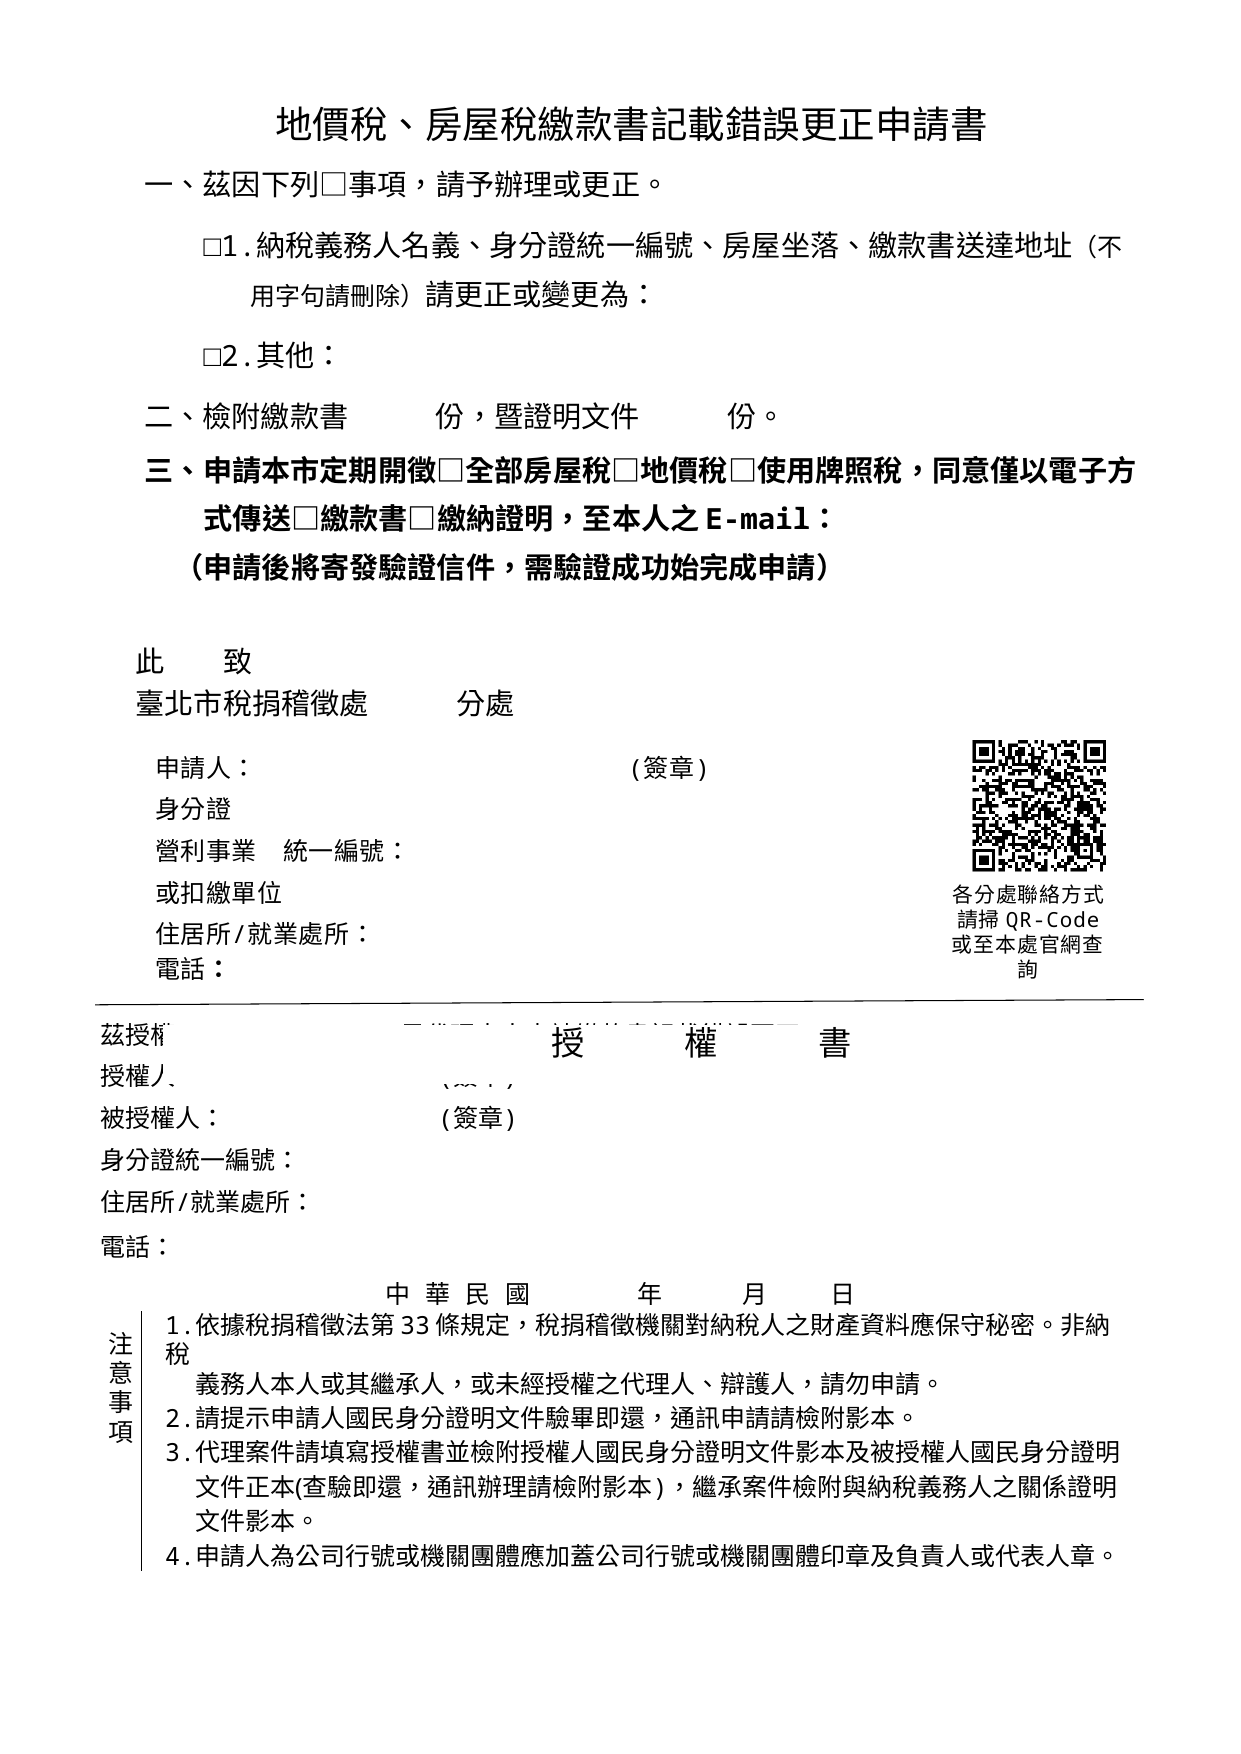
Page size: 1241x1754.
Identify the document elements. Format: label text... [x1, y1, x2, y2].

text □1.納稅義務人名義、身分證統一編號、房屋坐落、繳款書送達地址（不用字句請刪除）請更正或變更為： [168, 222, 1140, 313]
text 二、檢附繳款書 份，暨證明文件 份。 [144, 393, 1140, 436]
text 被授權人： (簽章) [100, 1094, 1140, 1136]
text 身分證統一編號： [100, 1136, 1140, 1178]
text 授權人： (簽章) [100, 1052, 1140, 1094]
text 電話： [100, 1226, 1140, 1264]
text 住居所/就業處所： [100, 1178, 1140, 1220]
table_cell [502, 952, 878, 996]
text 茲授權 君代理本人申請繳款書記載錯誤更正。 [100, 1015, 1140, 1052]
table_cell [163, 1025, 1240, 1084]
text 此 致 [100, 639, 1140, 680]
text 臺北市稅捐稽徵處 分處 [100, 680, 1140, 723]
table_header 注意事項 [100, 1311, 141, 1571]
text 地價稅、房屋稅繳款書記載錯誤更正申請書 [100, 94, 1140, 149]
text 三、申請本市定期開徵□全部房屋稅□地價稅□使用牌照稅，同意僅以電子方式傳送□繳款書□繳納證明，至本人之E-mail： [144, 447, 1140, 538]
text □2.其他： [168, 332, 1140, 374]
table_header 申請人： 身分證 營利事業 統一編號： 或扣繳單位 [154, 744, 460, 911]
table_cell 住居所/就業處所： [154, 911, 878, 952]
table_cell 電話： [154, 952, 502, 996]
table_header (簽章) [460, 744, 878, 911]
text （申請後將寄發驗證信件，需驗證成功始完成申請） [115, 544, 1140, 587]
text 一、茲因下列□事項，請予辦理或更正。 [100, 161, 1140, 204]
text 中 華 民 國 年 月 日 [100, 1270, 1140, 1311]
table_header 1.依據稅捐稽徵法第33條規定，稅捐稽徵機關對納稅人之財產資料應保守秘密。非納稅 義務人本人或其繼承人，或未經授權之代理人、辯護人，請勿申請。 2.請提示申請人國民身分證明文件驗畢即還，通訊申請請檢附影本。 3.代理案件請填寫授權書並檢附授權人國民身分證明文件影本及被授權人國民身分證明 文件正本(查驗即還，通訊辦理請檢附影本)，繼承案件檢附與納稅義務人之關係證明 文件影本。 4.申請人為公司行號或機關團體應加蓋公司行號或機關團體印章及負責人或代表人章。 [142, 1311, 1140, 1571]
